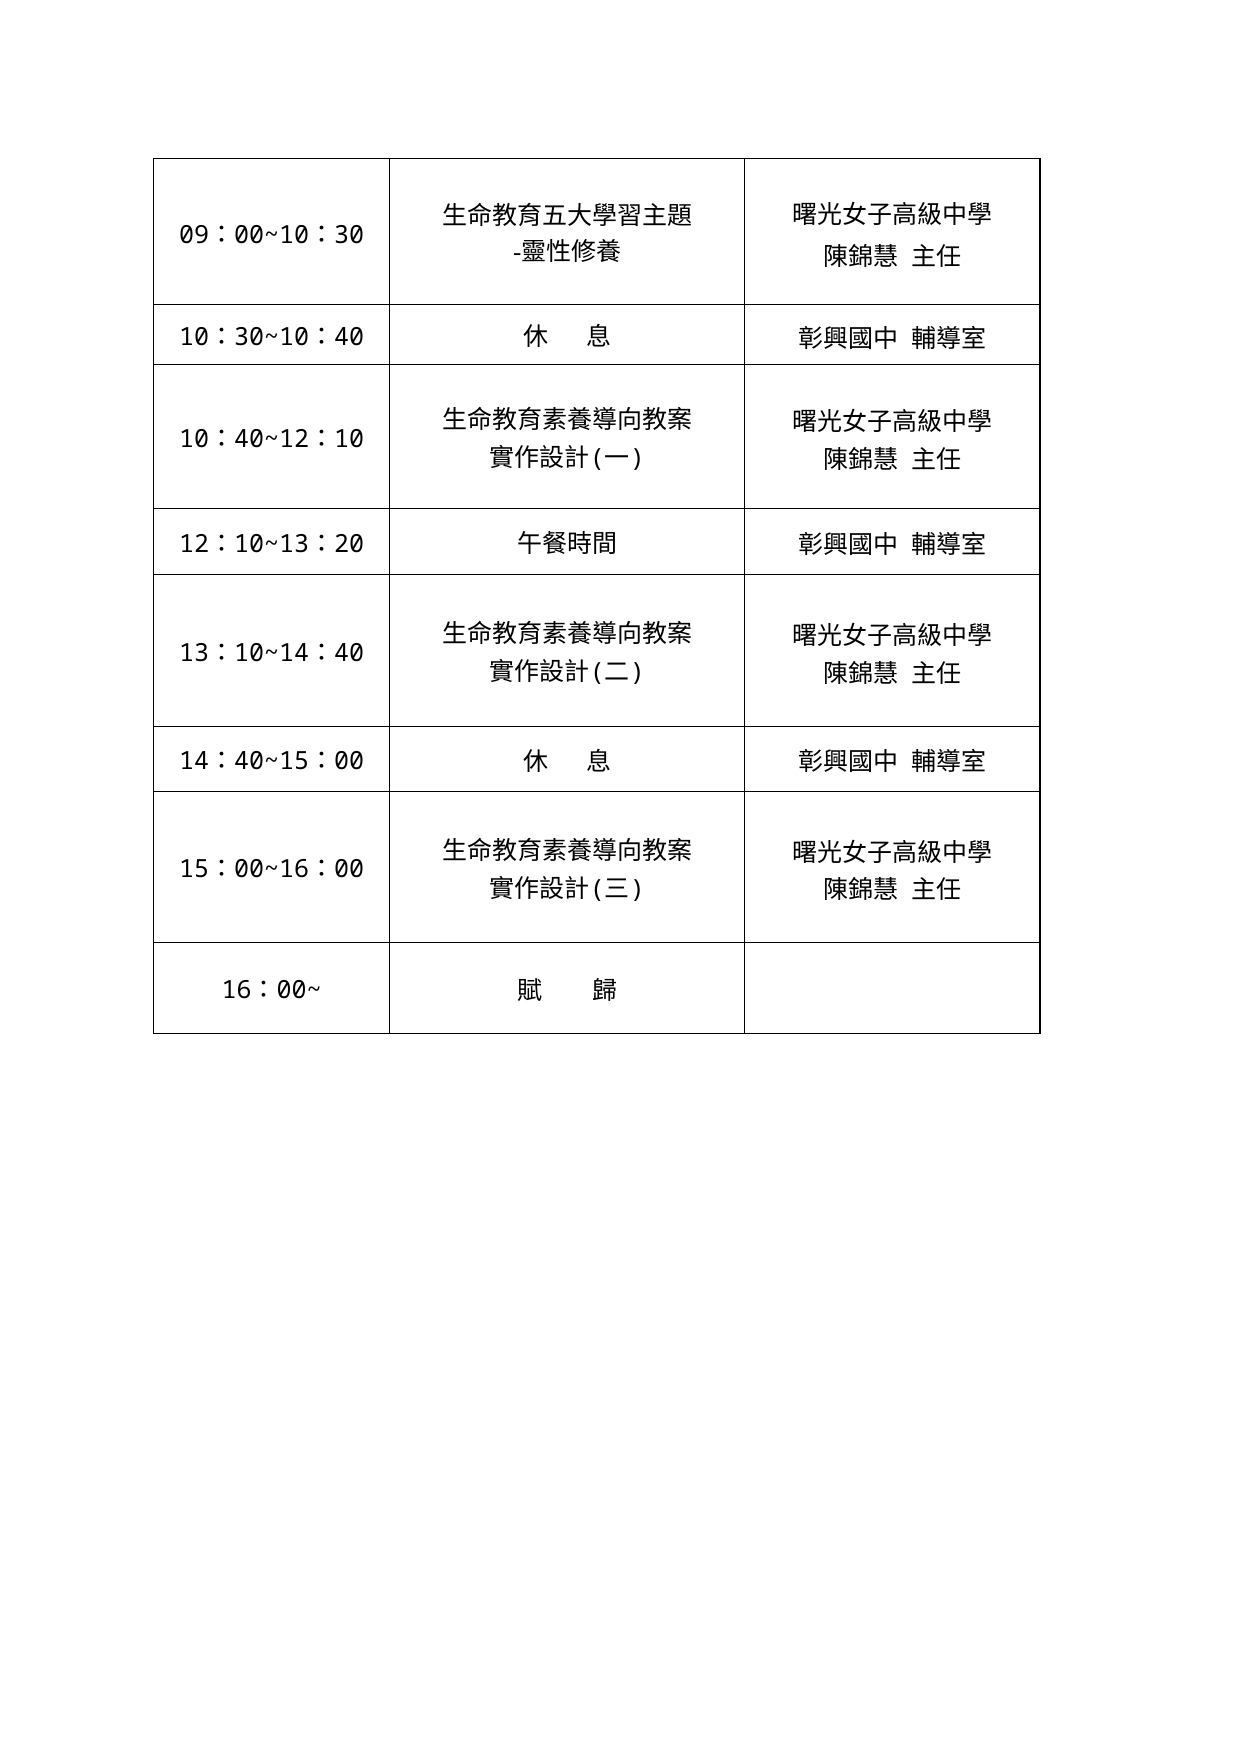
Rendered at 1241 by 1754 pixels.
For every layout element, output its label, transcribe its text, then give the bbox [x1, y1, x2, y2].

table_cell 曙光女子高級中學 陳錦慧 主任 [745, 792, 1039, 942]
table_cell 彰興國中 輔導室 [745, 305, 1039, 364]
table_cell 休 息 [390, 305, 744, 364]
table_cell 生命教育五大學習主題 -靈性修養 [390, 159, 744, 304]
table_cell 彰興國中 輔導室 [745, 727, 1039, 791]
table_cell 10：30~10：40 [154, 305, 389, 364]
table_cell 午餐時間 [390, 509, 744, 574]
table_cell 14：40~15：00 [154, 727, 389, 791]
table_cell 曙光女子高級中學 陳錦慧 主任 [745, 365, 1039, 508]
table_cell 13：10~14：40 [154, 575, 389, 726]
table_cell 曙光女子高級中學 陳錦慧 主任 [745, 159, 1039, 304]
table_cell 彰興國中 輔導室 [745, 509, 1039, 574]
table_cell 曙光女子高級中學 陳錦慧 主任 [745, 575, 1039, 726]
table_cell 09：00~10：30 [154, 159, 389, 304]
table_cell 15：00~16：00 [154, 792, 389, 942]
table_cell 生命教育素養導向教案 實作設計(三) [390, 792, 744, 942]
table_cell 12：10~13：20 [154, 509, 389, 574]
table_cell 10：40~12：10 [154, 365, 389, 508]
table_cell 生命教育素養導向教案 實作設計(二) [390, 575, 744, 726]
table_cell [745, 943, 1039, 1033]
table_cell 休 息 [390, 727, 744, 791]
table_cell 賦 歸 [390, 943, 744, 1033]
table_cell 生命教育素養導向教案 實作設計(一) [390, 365, 744, 508]
table_cell 16：00~ [154, 943, 389, 1033]
